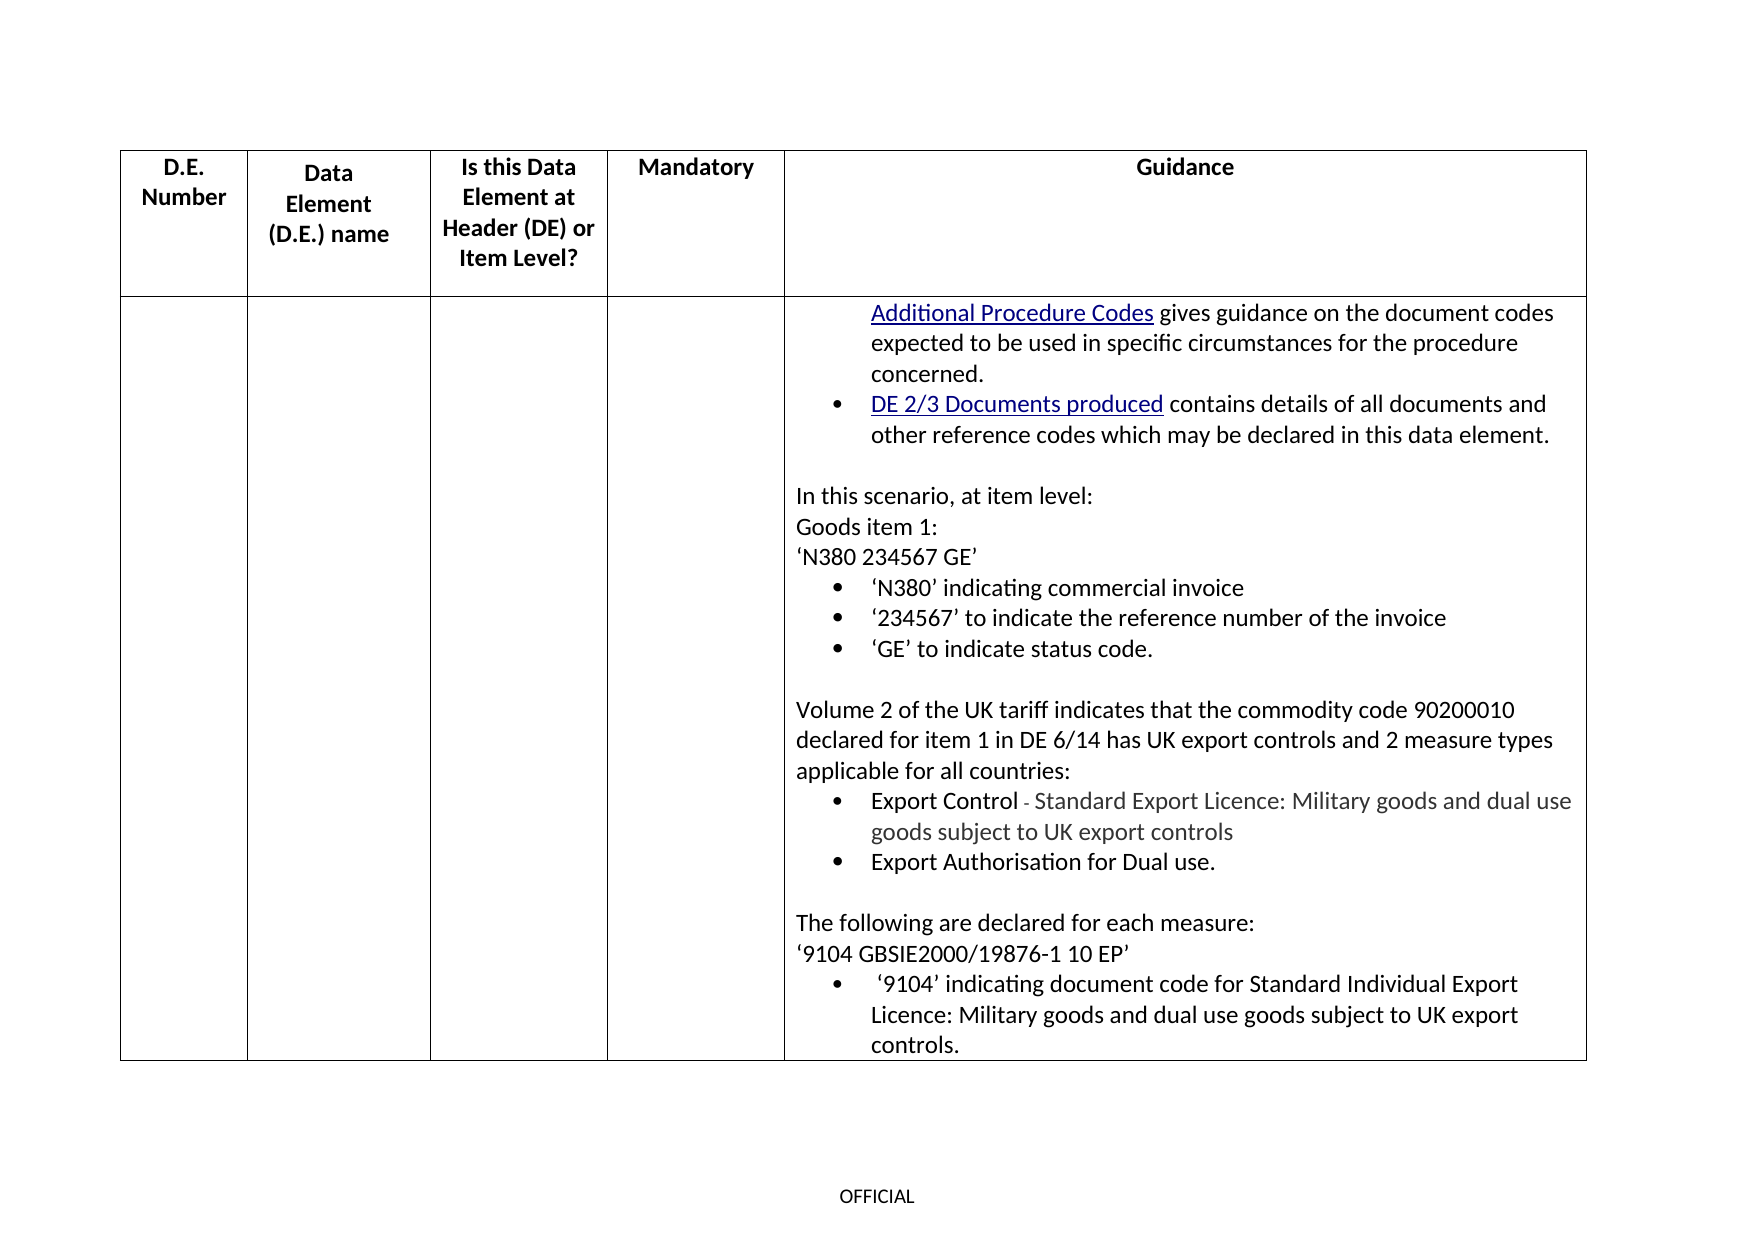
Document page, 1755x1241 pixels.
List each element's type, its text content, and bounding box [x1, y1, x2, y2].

table_header D.E. Number [121, 151, 247, 296]
table_cell This data element should only be completed where a document code or other reference is required. Group 2: References of Messages, Document, Certificates and Authorisations guidance contains details of all documents and other reference codes which may be declared in this data element. To identify if your declaration requires a specific document code use: UK Integrated Online Tariff to identify any specific measures and document codes which may be required by the specific commodity code declared in DE 6/14, 6/16 and 6/17. Appendix 1: DE 1/10 procedure codes and Appendix 2: DE 1/11: Additional Procedure Codes gives guidance on the document codes expected to be used in specific circumstances for the procedure concerned. DE 2/3 Documents produced contains details of all documents and other reference codes which may be declared in this data element. In this scenario, at item level: Goods item 1: ‘N380 234567 GE’ ‘N380’ indicating commercial invoice ‘234567’ to indicate the reference number of the invoice ‘GE’ to indicate status code. Volume 2 of the UK tariff indicates that the commodity code 90200010 declared for item 1 in DE 6/14 has UK export controls and 2 measure types applicable for all countries: Export Control - Standard Export Licence: Military goods and dual use goods subject to UK export controls Export Authorisation for Dual use. The following are declared for each measure: ‘9104 GBSIE2000/19876-1 10 EP’ ‘9104’ indicating document code for Standard Individual Export Licence: Military goods and dual use goods subject to UK export controls. ‘GBSIE2000/19876’ indicating export licence number format (as an example) ‘-1’ indicating line 1 of this export licence is to be decremented ‘10’ quantity to be decremented from total quantity available on line 1 of export licence. ‘EP’ to indicate document status part attribution. ‘X002 Licence declared against 9104 XW’ ‘X002’ indicating Document code for Export Authorisation Dual Use ‘Licence declared against 9104’ ‘XW’ to indicate waiver status code. Goods item 2: ‘N380 234567 GE’ ‘N380’ indicating commercial invoice ‘234567’ to indicate the reference number of the invoice ‘GE’ to indicate status code. Volume 2 of the UK tariff indicates that the commodity code 84213925 declared for item 2 has UK export controls and 2 measure types applicable for all countries: Export Control - Standard Export Licence: Military goods and dual use goods subject to UK export controls Export Authorisation for Dual use. The following are declared for each measure: ‘9104 GBSIE2000/19876-4 10 EP’ ‘9104’ indicating document code for Standard Individual Export Licence: Military goods and dual use goods subject to UK export controls. ‘GBSIE2000/19876’ indicating export licence number format (as an example) ‘-4’ indicating line 4 of this export licence is to be decremented ‘10’ quantity to be decremented from total quantity available on line 4 of export licence. ‘EP’ to indicate document status part attribution. ‘X002 Licence declared against 9104 XW’ ‘X002’ indicating Document code for Export Authorisation Dual Use ‘Licence declared against 9104’ ‘XW’ to indicate waiver status code. Goods item 3: ‘N380 234567 GE’ ‘N380’ indicating commercial invoice ‘234567’ to indicate the reference number of the invoice ‘GE’ to indicate status code. Volume 2 of the UK tariff indicates that the commodity code 90200010 declared for item 3 in DE 6/14 has UK export controls and 2 measure types applicable for all countries: Export Control - Standard Export Licence: Military goods and dual use goods subject to UK export controls Export Authorisation for Dual use. The following are declared for each measure: ‘9104 GBSIE2000/19876-5 100 EP’ ‘9104’ indicating document code for Standard Individual Export Licence: Military goods and dual use goods subject to UK export controls. ‘GBSIE2000/19876’ indicating export licence number format (as an example) ‘-5’ indicating line 5 of this export licence is to be decremented ‘100’ quantity to be decremented from total quantity available on line 5 of export licence. ‘EP’ to indicate document status part attribution. ‘X002 Licence declared against 9104 XW’ ‘X002’ indicating Document code for Export Authorisation Dual Use ‘Licence declared against 9104’ ‘XW’ to indicate waiver status code. Note the details shown above are entered as an example only. Ensure you declare the information applicable to your exports including any documents, certificates or authorisations held that may be required for the goods and declaration you are making. [785, 297, 1586, 1060]
table_cell [248, 297, 430, 1060]
table_cell [121, 297, 247, 1060]
table_header Is this Data Element at Header (DE) or Item Level? [431, 151, 607, 296]
table_header Mandatory [608, 151, 784, 296]
table_cell [431, 297, 607, 1060]
table_cell [608, 297, 784, 1060]
table_header Guidance [785, 151, 1586, 296]
table_header Data Element (D.E.) name [248, 151, 430, 296]
